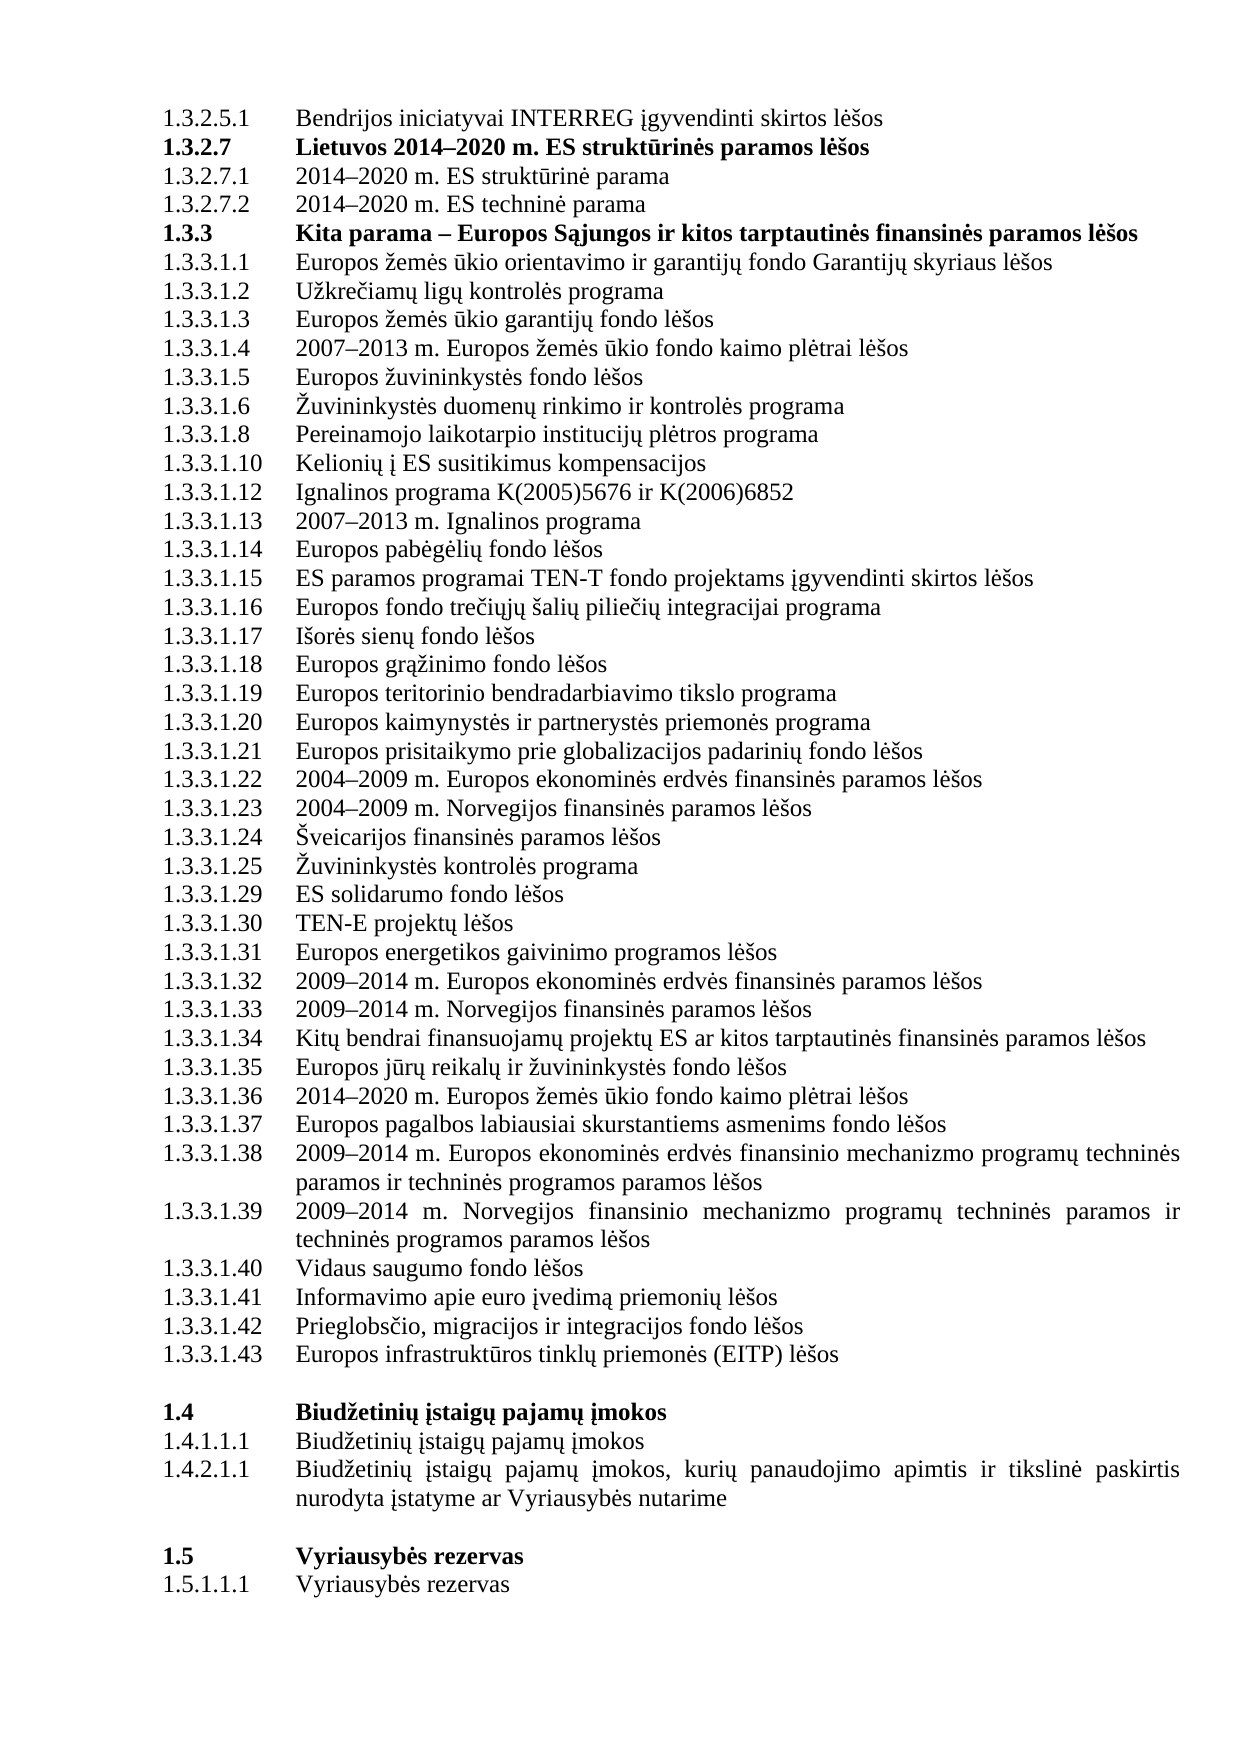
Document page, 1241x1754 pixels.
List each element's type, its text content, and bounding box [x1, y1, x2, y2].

text 1.3.3.1.41 Informavimo apie euro įvedimą priemonių lėšos [162, 1282, 1181, 1311]
text 1.3.3.1.39 2009–2014 m. Norvegijos finansinio mechanizmo programų techninės paramos ir techninės programos paramos lėšos [162, 1196, 1181, 1253]
text 1.3.2.7.2 2014–2020 m. ES techninė parama [162, 189, 1181, 218]
text 1.3.3.1.17 Išorės sienų fondo lėšos [162, 621, 1181, 649]
text 1.3.3.1.25 Žuvininkystės kontrolės programa [162, 851, 1181, 879]
text 1.4 Biudžetinių įstaigų pajamų įmokos [162, 1397, 1181, 1426]
text 1.3.3.1.29 ES solidarumo fondo lėšos [162, 879, 1181, 908]
text 1.3.3.1.34 Kitų bendrai finansuojamų projektų ES ar kitos tarptautinės finansinės paramos lėšos [162, 1023, 1181, 1052]
text 1.3.2.7.1 2014–2020 m. ES struktūrinė parama [162, 161, 1181, 189]
text 1.3.3.1.1 Europos žemės ūkio orientavimo ir garantijų fondo Garantijų skyriaus lėšos [162, 247, 1181, 276]
text 1.3.3.1.20 Europos kaimynystės ir partnerystės priemonės programa [162, 707, 1181, 736]
text 1.3.3.1.35 Europos jūrų reikalų ir žuvininkystės fondo lėšos [162, 1052, 1181, 1081]
text 1.3.3.1.5 Europos žuvininkystės fondo lėšos [162, 362, 1181, 391]
text 1.3.3.1.18 Europos grąžinimo fondo lėšos [162, 649, 1181, 678]
text 1.4.1.1.1 Biudžetinių įstaigų pajamų įmokos [162, 1426, 1181, 1454]
text 1.3.3.1.8 Pereinamojo laikotarpio institucijų plėtros programa [162, 419, 1181, 448]
text 1.3.3.1.15 ES paramos programai TEN-T fondo projektams įgyvendinti skirtos lėšos [162, 563, 1181, 592]
text 1.3.2.7 Lietuvos 2014–2020 m. ES struktūrinės paramos lėšos [162, 132, 1181, 161]
text 1.3.3.1.31 Europos energetikos gaivinimo programos lėšos [162, 937, 1181, 966]
text 1.3.3.1.10 Kelionių į ES susitikimus kompensacijos [162, 448, 1181, 477]
text 1.3.3.1.24 Šveicarijos finansinės paramos lėšos [162, 822, 1181, 851]
text 1.3.3.1.33 2009–2014 m. Norvegijos finansinės paramos lėšos [162, 994, 1181, 1023]
text 1.3.3.1.43 Europos infrastruktūros tinklų priemonės (EITP) lėšos [162, 1339, 1181, 1368]
text 1.3.3.1.36 2014–2020 m. Europos žemės ūkio fondo kaimo plėtrai lėšos [162, 1081, 1181, 1109]
text 1.3.3.1.23 2004–2009 m. Norvegijos finansinės paramos lėšos [162, 793, 1181, 822]
text 1.5.1.1.1 Vyriausybės rezervas [162, 1569, 1181, 1598]
text 1.3.3.1.32 2009–2014 m. Europos ekonominės erdvės finansinės paramos lėšos [162, 966, 1181, 994]
text 1.3.3.1.42 Prieglobsčio, migracijos ir integracijos fondo lėšos [162, 1311, 1181, 1339]
text 1.3.2.5.1 Bendrijos iniciatyvai INTERREG įgyvendinti skirtos lėšos [162, 103, 1181, 132]
text 1.3.3.1.19 Europos teritorinio bendradarbiavimo tikslo programa [162, 678, 1181, 707]
text 1.3.3.1.2 Užkrečiamų ligų kontrolės programa [162, 276, 1181, 304]
text 1.3.3.1.30 TEN-E projektų lėšos [162, 908, 1181, 937]
text 1.3.3.1.14 Europos pabėgėlių fondo lėšos [162, 534, 1181, 563]
text 1.3.3.1.16 Europos fondo trečiųjų šalių piliečių integracijai programa [162, 592, 1181, 621]
text 1.3.3.1.37 Europos pagalbos labiausiai skurstantiems asmenims fondo lėšos [162, 1109, 1181, 1138]
text 1.3.3.1.3 Europos žemės ūkio garantijų fondo lėšos [162, 304, 1181, 333]
text 1.3.3.1.38 2009–2014 m. Europos ekonominės erdvės finansinio mechanizmo programų techninės paramos ir techninės programos paramos lėšos [162, 1138, 1181, 1196]
text 1.3.3.1.22 2004–2009 m. Europos ekonominės erdvės finansinės paramos lėšos [162, 764, 1181, 793]
text 1.3.3.1.21 Europos prisitaikymo prie globalizacijos padarinių fondo lėšos [162, 736, 1181, 764]
text 1.3.3.1.12 Ignalinos programa K(2005)5676 ir K(2006)6852 [162, 477, 1181, 506]
text 1.3.3.1.40 Vidaus saugumo fondo lėšos [162, 1253, 1181, 1282]
text 1.3.3.1.6 Žuvininkystės duomenų rinkimo ir kontrolės programa [162, 391, 1181, 419]
text 1.3.3.1.4 2007–2013 m. Europos žemės ūkio fondo kaimo plėtrai lėšos [162, 333, 1181, 362]
text 1.4.2.1.1 Biudžetinių įstaigų pajamų įmokos, kurių panaudojimo apimtis ir tikslinė paskirtis nurodyta įstatyme ar Vyriausybės nutarime [162, 1454, 1181, 1512]
text 1.5 Vyriausybės rezervas [162, 1541, 1181, 1569]
text 1.3.3.1.13 2007–2013 m. Ignalinos programa [162, 506, 1181, 534]
text 1.3.3 Kita parama – Europos Sąjungos ir kitos tarptautinės finansinės paramos lėšos [162, 218, 1181, 247]
